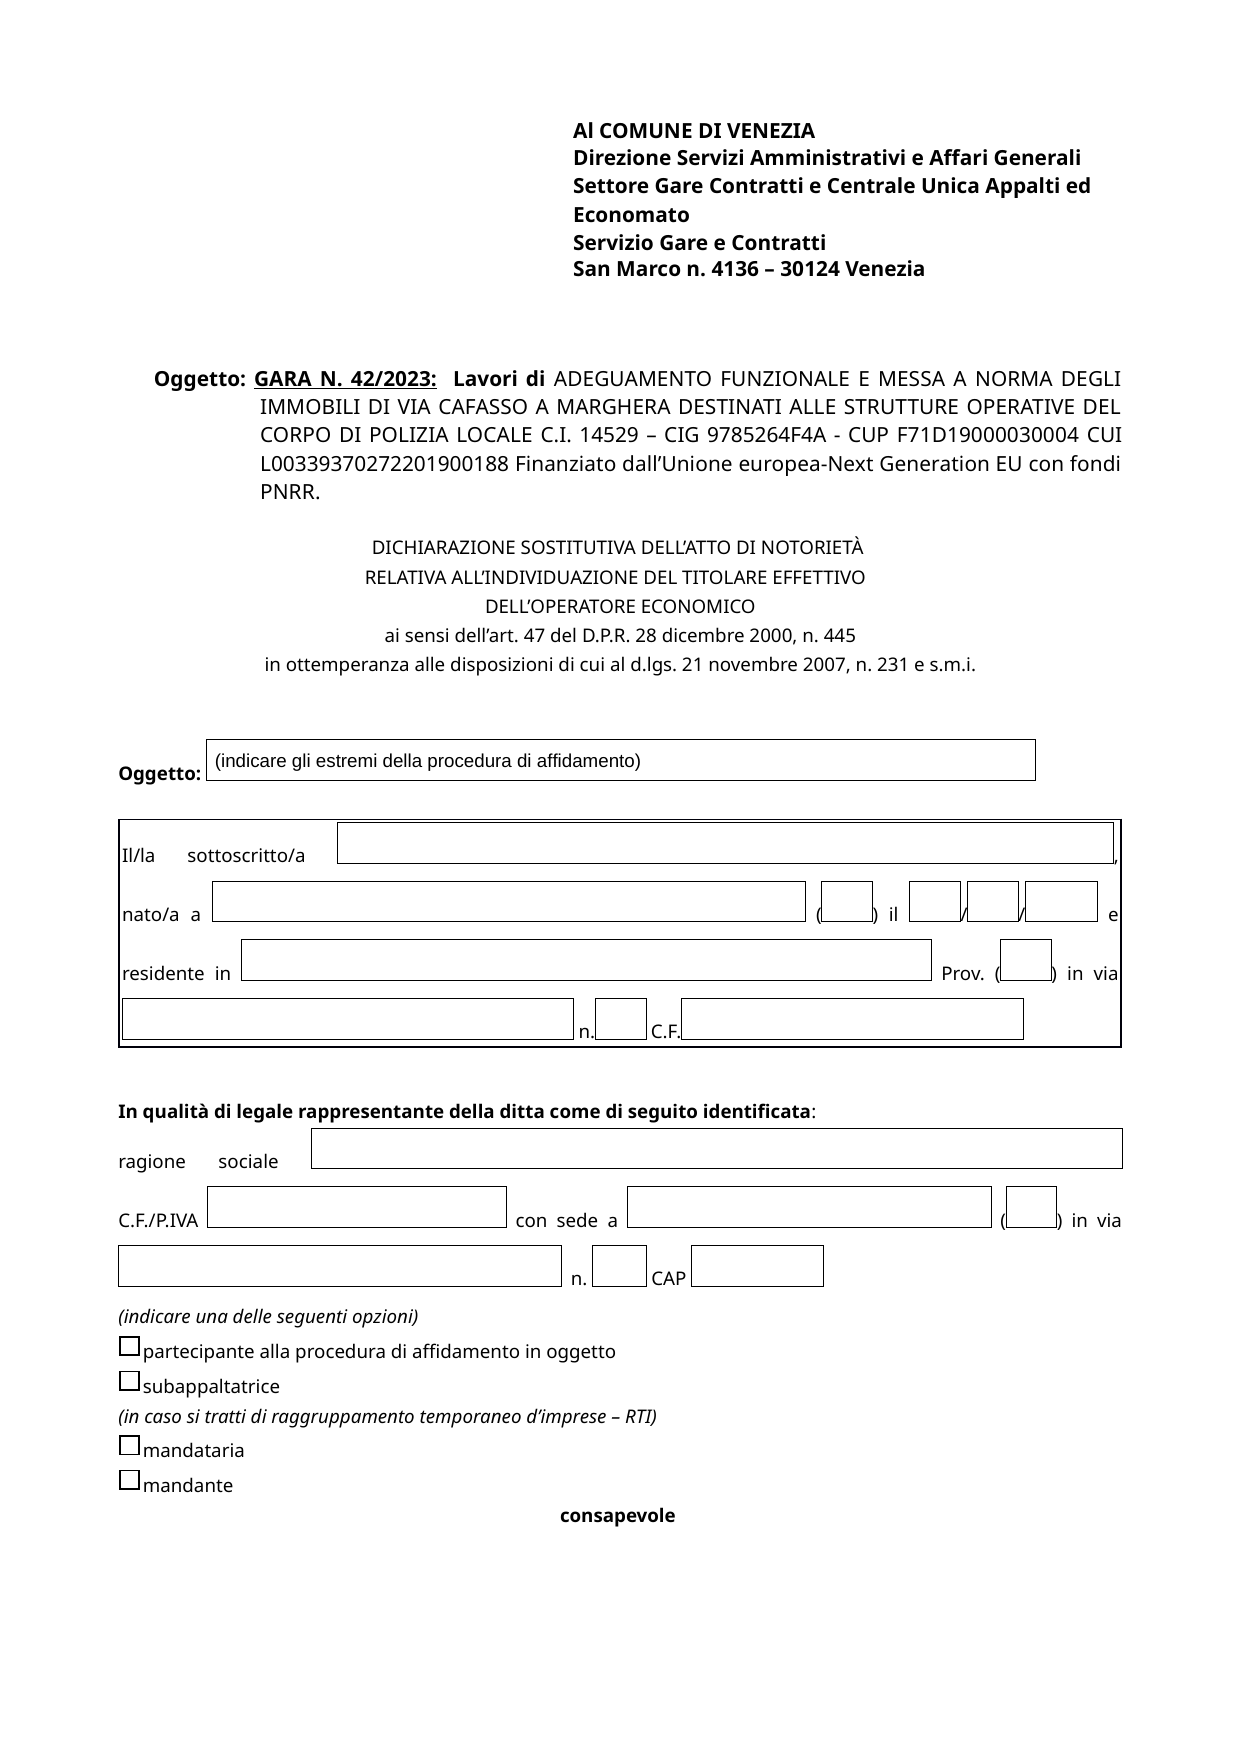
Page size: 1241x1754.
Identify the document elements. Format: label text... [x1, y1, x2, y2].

text RELATIVA ALL’INDIVIDUAZIONE DEL TITOLARE EFFETTIVO [118, 564, 1122, 589]
text ragione sociale C.F./P.IVA con sede a () in via n. CAP [118, 1128, 1122, 1291]
text mandataria [118, 1432, 1122, 1463]
text DELL’OPERATORE ECONOMICO [118, 593, 1122, 619]
list Settore Gare Contratti e Centrale Unica Appalti ed [573, 172, 1122, 200]
subtitle Il/la sottoscritto/a , nato/a a () il // e residente in Prov. () in via n. C.F. [120, 820, 1120, 1046]
list Economato [573, 200, 1122, 228]
list San Marco n. 4136 – 30124 Venezia [236, 257, 1122, 282]
text DICHIARAZIONE SOSTITUTIVA DELL’ATTO DI NOTORIETÀ [118, 535, 1122, 560]
text subappaltatrice [118, 1368, 1122, 1399]
text mandante [118, 1467, 1122, 1498]
list Direzione Servizi Amministrativi e Affari Generali [573, 143, 1122, 172]
text In qualità di legale rappresentante della ditta come di seguito identificata: [118, 1099, 1122, 1124]
text in ottemperanza alle disposizioni di cui al d.lgs. 21 novembre 2007, n. 231 e s.m.i. [118, 652, 1122, 677]
text partecipante alla procedura di affidamento in oggetto [118, 1333, 1122, 1364]
text consapevole [118, 1502, 1122, 1527]
list Servizio Gare e Contratti [573, 228, 1122, 257]
text Oggetto: [118, 739, 1122, 786]
text Oggetto: GARA N. 42/2023: Lavori di ADEGUAMENTO FUNZIONALE E MESSA A NORMA DEGLI IMMOBILI DI VIA CAFASSO A MARGHERA DESTINATI ALLE STRUTTURE OPERATIVE DEL CORPO DI POLIZIA LOCALE C.I. 14529 – CIG 9785264F4A - CUP F71D19000030004 CUI L00339370272201900188 Finanziato dall’Unione europea-Next Generation EU con fondi PNRR. [154, 364, 1122, 506]
list Al COMUNE DI VENEZIA [236, 118, 1122, 143]
text ai sensi dell’art. 47 del D.P.R. 28 dicembre 2000, n. 445 [118, 622, 1122, 648]
text (in caso si tratti di raggruppamento temporaneo d’imprese – RTI) [118, 1403, 1122, 1428]
text (indicare una delle seguenti opzioni) [118, 1304, 1122, 1329]
